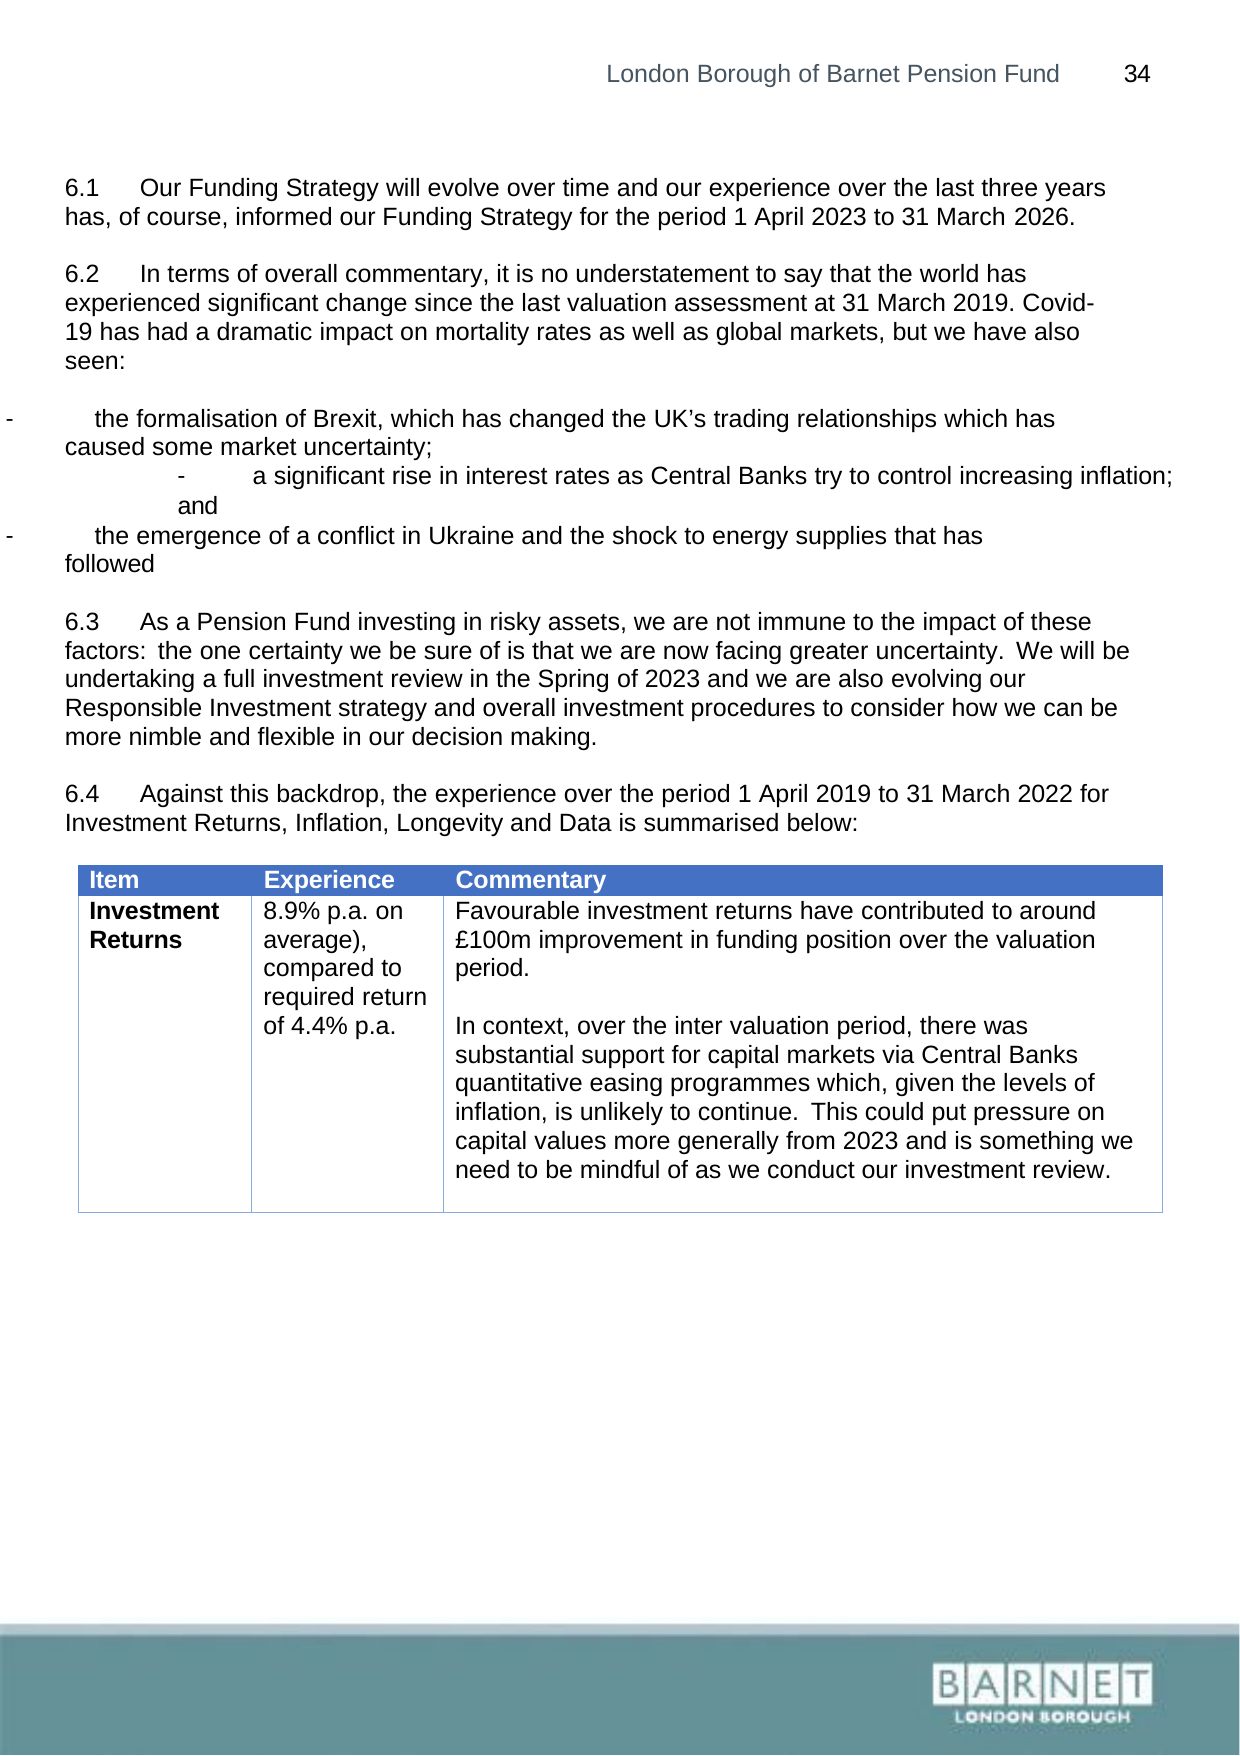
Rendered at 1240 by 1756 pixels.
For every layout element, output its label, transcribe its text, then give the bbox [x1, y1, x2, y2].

list the emergence of a conflict in Ukraine and the shock to energy supplies that has followed [6, 521, 1066, 578]
table_header Commentary [444, 865, 1162, 896]
table_cell 8.9% p.a. on average), compared to required return of 4.4% p.a. [252, 896, 443, 1212]
table_cell Favourable investment returns have contributed to around £100m improvement in funding position over the valuation period. In context, over the inter valuation period, there was substantial support for capital markets via Central Banks quantitative easing programmes which, given the levels of inflation, is unlikely to continue. This could put pressure on capital values more generally from 2023 and is something we need to be mindful of as we conduct our investment review. [444, 896, 1162, 1212]
list As a Pension Fund investing in risky assets, we are not immune to the impact of these factors: the one certainty we be sure of is that we are now facing greater uncertainty. We will be undertaking a full investment review in the Spring of 2023 and we are also evolving our Responsible Investment strategy and overall investment procedures to consider how we can be more nimble and flexible in our decision making. [64, 607, 1142, 751]
list Against this backdrop, the experience over the period 1 April 2019 to 31 March 2022 for Investment Returns, Inflation, Longevity and Data is summarised below: [64, 779, 1117, 837]
list the formalisation of Brexit, which has changed the UK’s trading relationships which has caused some market uncertainty; [6, 404, 1138, 461]
list a significant rise in interest rates as Central Banks try to control increasing inflation; and [177, 461, 1175, 521]
table_header Experience [252, 865, 444, 896]
list Our Funding Strategy will evolve over time and our experience over the last three years has, of course, informed our Funding Strategy for the period 1 April 2023 to 31 March 2026. [64, 173, 1114, 231]
list In terms of overall commentary, it is no understatement to say that the world has experienced significant change since the last valuation assessment at 31 March 2019. Covid-19 has had a dramatic impact on mortality rates as well as global markets, but we have also seen: [64, 259, 1121, 374]
table_header Item [79, 865, 252, 896]
table_cell Investment Returns [79, 896, 251, 1212]
